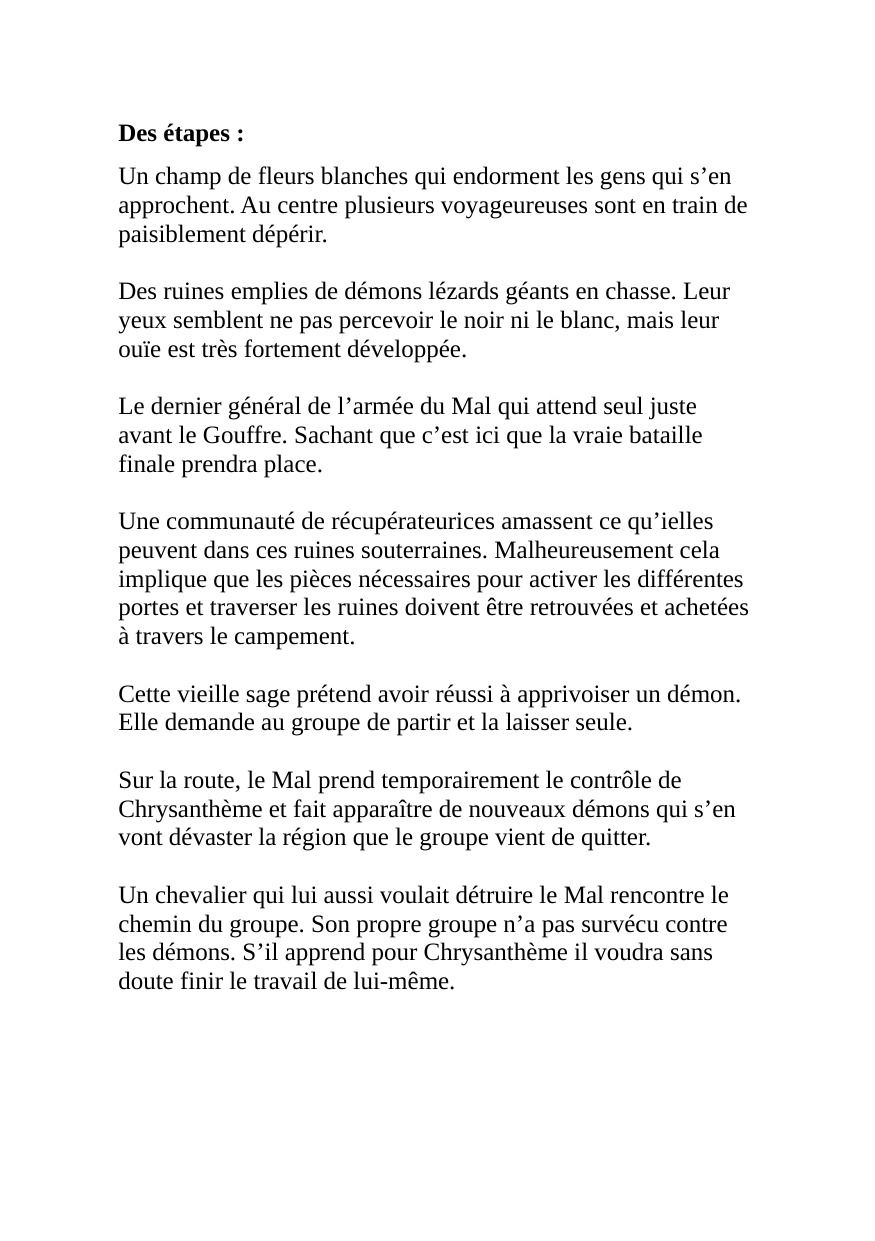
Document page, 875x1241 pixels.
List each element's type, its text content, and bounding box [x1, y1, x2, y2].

text Des étapes : [118, 118, 756, 147]
text Une communauté de récupérateurices amassent ce qu’ielles peuvent dans ces ruines souterraines. Malheureusement cela implique que les pièces nécessaires pour activer les différentes portes et traverser les ruines doivent être retrouvées et achetées à travers le campement. [118, 506, 756, 650]
text Un champ de fleurs blanches qui endorment les gens qui s’en approchent. Au centre plusieurs voyageureuses sont en train de paisiblement dépérir. [118, 147, 756, 247]
text Sur la route, le Mal prend temporairement le contrôle de Chrysanthème et fait apparaître de nouveaux démons qui s’en vont dévaster la région que le groupe vient de quitter. [118, 765, 756, 851]
text Un chevalier qui lui aussi voulait détruire le Mal rencontre le chemin du groupe. Son propre groupe n’a pas survécu contre les démons. S’il apprend pour Chrysanthème il voudra sans doute finir le travail de lui-même. [118, 880, 756, 995]
text Des ruines emplies de démons lézards géants en chasse. Leur yeux semblent ne pas percevoir le noir ni le blanc, mais leur ouïe est très fortement développée. Le dernier général de l’armée du Mal qui attend seul juste avant le Gouffre. Sachant que c’est ici que la vraie bataille finale prendra place. [118, 276, 756, 477]
text Cette vieille sage prétend avoir réussi à apprivoiser un démon. Elle demande au groupe de partir et la laisser seule. [118, 679, 756, 736]
